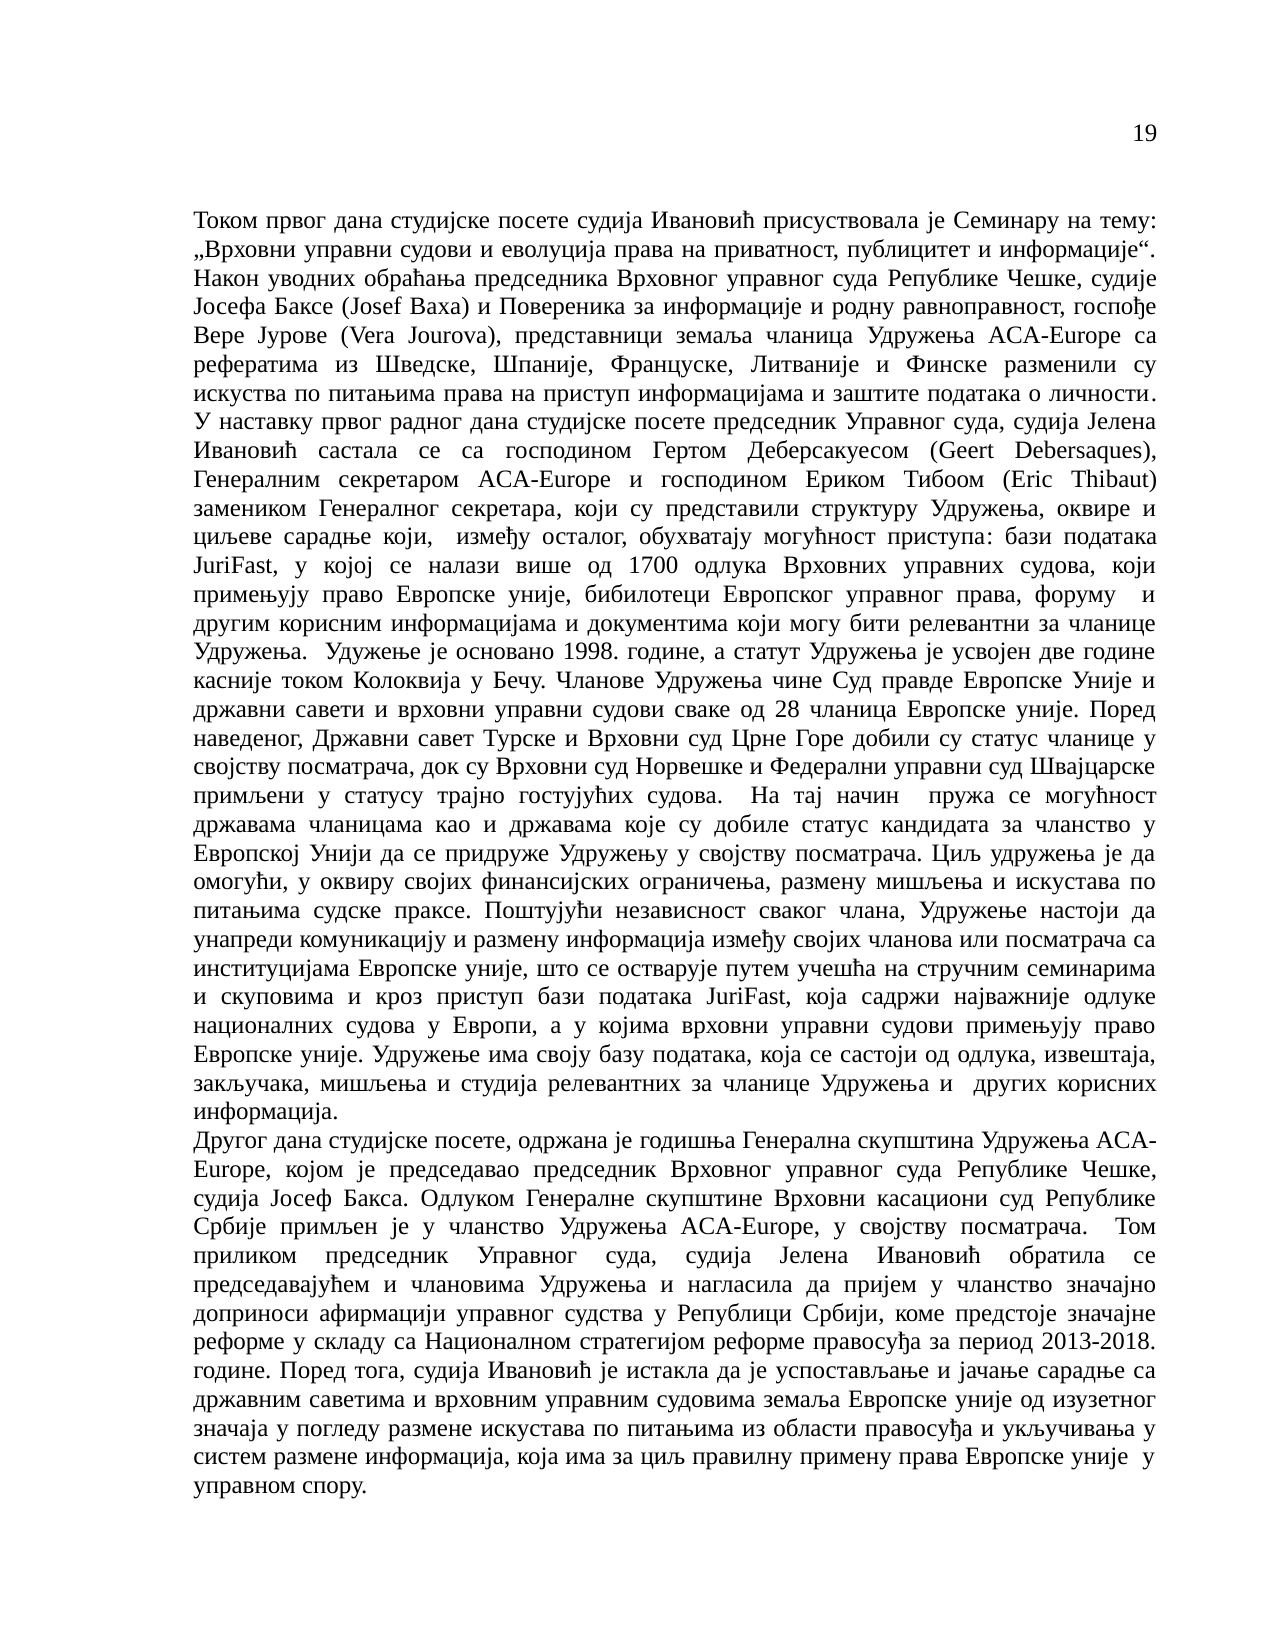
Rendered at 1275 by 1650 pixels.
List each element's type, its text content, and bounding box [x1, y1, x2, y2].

list Другог дана студијске посете, одржана је годишња Генерална скупштина Удружења ACA-Europe, којом је председавао председник Врховног управног суда Републике Чешке, судија Јосеф Бакса. Одлуком Генералне скупштине Врховни касациони суд Републике Србије примљен је у чланство Удружења ACA-Europe, у својству посматрача. Том приликом председник Управног суда, судија Јелена Ивановић обратила се председавајућем и члановима Удружења и нагласила да пријем у чланство значајно доприноси афирмацији управног судства у Републици Србији, коме предстоје значајне реформе у складу са Националном стратегијом реформе правосуђа за период 2013-2018. године. Поред тога, судија Ивановић је истакла да је успостављање и јачање сарадње са државним саветима и врховним управним судовима земаља Европске уније од изузетног значаја у погледу размене искустава по питањима из области правосуђа и укључивања у систем размене информација, која има за циљ правилну примену права Европске уније у управном спору. [156, 1125, 1157, 1499]
list Током првог дана студијске посете судија Ивановић присуствовала је Семинару на тему: „Врховни управни судови и еволуција права на приватност, публицитет и информације“. Након уводних обраћања председника Врховног управног суда Републике Чешке, судије Јосефа Баксе (Josef Baxа) и Повереника за информације и родну равноправност, госпође Вере Јурове (Verа Jourovа), представници земаља чланица Удружења ACA-Europe са рефератима из Шведске, Шпаније, Француске, Литваније и Финске разменили су искуства по питањима права на приступ информацијама и заштите података о личности. У наставку првог радног дана студијске посете председник Управног суда, судија Јелена Ивановић састала се са господином Гертом Деберсакуесом (Geert Debersaques), Генералним секретаром ACA-Europe и господином Ериком Тибоом (Eric Thibaut) замеником Генералног секретара, који су представили структуру Удружења, оквире и циљеве сарадње који, између осталог, обухватају могућност приступа: бази података JuriFast, у којој се налази више од 1700 одлука Врховних управних судова, који примењују право Европске уније, бибилотеци Европског управног права, форуму и другим корисним информацијама и документима који могу бити релевантни за чланице Удружења. Удужење је основано 1998. године, а статут Удружења је усвојен две године касније током Колоквија у Бечу. Чланове Удружења чине Суд правде Европске Уније и државни савети и врховни управни судови сваке од 28 чланица Европске уније. Поред наведеног, Државни савет Турске и Врховни суд Црне Горе добили су статус чланице у својству посматрача, док су Врховни суд Норвешке и Федерални управни суд Швајцарске примљени у статусу трајно гостујућих судова. На тај начин пружа се могућност државама чланицама као и државама које су добиле статус кандидата за чланство у Европској Унији да се придруже Удружењу у својству посматрача. Циљ удружења је да омогући, у оквиру својих финансијских ограничења, размену мишљења и искустава по питањима судске праксе. Поштујући независност сваког члана, Удружење настоји да унапреди комуникацију и размену информација између својих чланова или посматрача са институцијама Европске уније, што се остварује путем учешћа на стручним семинарима и скуповима и кроз приступ бази података JuriFast, која садржи најважније одлуке националних судова у Европи, а у којима врховни управни судови примењују право Европске уније. Удружење има своју базу података, која се састоји од одлука, извештаја, закључака, мишљења и студија релевантних за чланице Удружења и других корисних информација. [156, 205, 1157, 1125]
